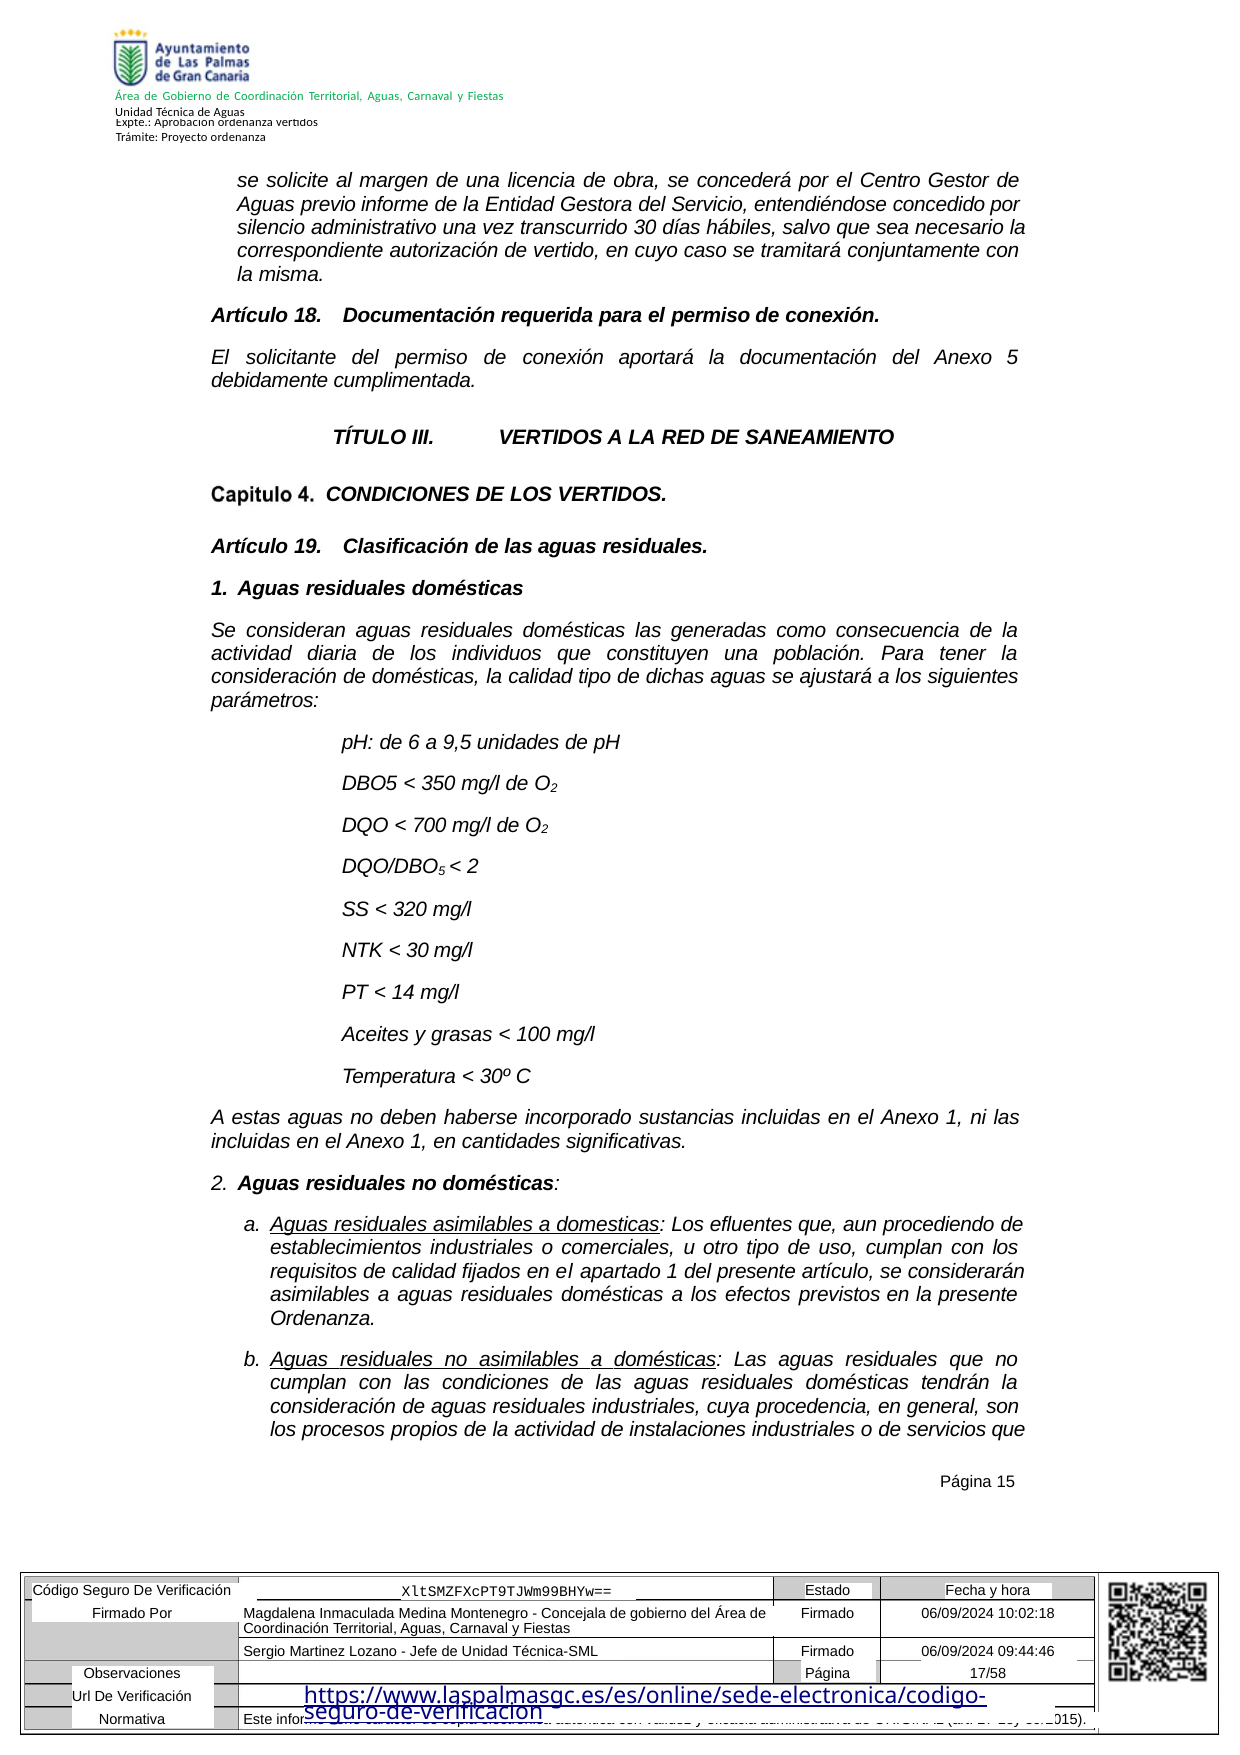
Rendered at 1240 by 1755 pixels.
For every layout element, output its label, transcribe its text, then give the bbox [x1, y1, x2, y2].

text 06/09/2024 10:02:18 [921, 1606, 1077, 1622]
text Este informe tiene carácter de copia electrónica auténtica con validez y eficacia administrativa de ORIGINAL (art. 27 Ley 39/2015). [243, 1712, 1113, 1728]
text pH: de 6 a 9,5 unidades de pH [342, 731, 642, 754]
text 2. Aguas residuales no domésticas: [211, 1172, 583, 1194]
text A estas aguas no deben haberse incorporado sustancias incluidas en el Anexo 1, ni las [211, 1107, 1040, 1129]
text 06/09/2024 09:44:46 [921, 1643, 1077, 1659]
text 17/58 [969, 1666, 1077, 1682]
text NTK < 30 mg/l [342, 940, 497, 962]
text Aguas previo informe de la Entidad Gestora del Servicio, entendiéndose concedido por [237, 193, 1040, 216]
text https://www.laspalmasgc.es/es/online/sede-electronica/codigo-seguro-de-verificacion [338, 1690, 468, 1705]
text Coordinación Territorial, Aguas, Carnaval y Fiestas [243, 1622, 791, 1636]
text VERTIDOS A LA RED DE SANEAMIENTO [498, 426, 918, 449]
text Magdalena Inmaculada Medina Montenegro - Concejala de gobierno del Área de [243, 1606, 791, 1622]
text XltSMZFXcPT9TJWm99BHYw== [401, 1584, 636, 1600]
text DBO5 < 350 mg/l de O2 [342, 773, 642, 795]
text Aceites y grasas < 100 mg/l [342, 1023, 616, 1046]
text DQO/DBO5 < 2 [342, 856, 642, 878]
text Área de Gobierno de Coordinación Territorial, Aguas, Carnaval y Fiestas [115, 88, 530, 103]
text asimilables a aguas residuales domésticas a los efectos previstos en la presente [270, 1283, 1040, 1306]
text la misma. [237, 263, 1040, 286]
text Código Seguro De Verificación [32, 1583, 257, 1599]
text PT < 14 mg/l [342, 981, 482, 1004]
text actividad diaria de los individuos que constituyen una población. Para tener la [211, 642, 1040, 665]
text DQO < 700 mg/l de O2 [342, 814, 642, 837]
text Expte.: Aprobación ordenanza vertidos [116, 119, 344, 129]
text Normativa [99, 1712, 214, 1728]
text silencio administrativo una vez transcurrido 30 días hábiles, salvo que sea necesario la [237, 216, 1040, 239]
text se solicite al margen de una licencia de obra, se concederá por el Centro Gestor de [237, 169, 1040, 192]
text Firmado [801, 1643, 876, 1659]
text Unidad Técnica de Aguas [115, 103, 530, 119]
text Trámite: Proyecto ordenanza [116, 129, 344, 145]
text SS < 320 mg/l [342, 898, 495, 921]
text CONDICIONES DE LOS VERTIDOS. [326, 483, 690, 506]
text Observaciones [83, 1666, 214, 1682]
text Sergio Martinez Lozano - Jefe de Unidad Técnica-SML [243, 1643, 623, 1659]
text incluidas en el Anexo 1, en cantidades significativas. [211, 1130, 1040, 1153]
text Artículo 18. Documentación requerida para el permiso de conexión. [211, 305, 902, 327]
text correspondiente autorización de vertido, en cuyo caso se tramitará conjuntamente con [237, 239, 1040, 262]
text a. Aguas residuales asimilables a domesticas: Los efluentes que, aun procediendo de [244, 1213, 1040, 1236]
text Página [805, 1666, 876, 1682]
text https://www.laspalmasgc.es/es/online/sede-electronica/codigo-seguro-de-verificacion [556, 1690, 960, 1705]
text Página 15 [940, 1472, 1040, 1491]
text parámetros: [211, 689, 1040, 712]
text cumplan con las condiciones de las aguas residuales domésticas tendrán la [270, 1372, 1040, 1394]
text Fecha y hora [945, 1583, 1052, 1599]
text TÍTULO III. [332, 426, 458, 449]
text los procesos propios de la actividad de instalaciones industriales o de servicios que [270, 1418, 1040, 1441]
text consideración de domésticas, la calidad tipo de dichas aguas se ajustará a los siguientes [211, 666, 1040, 688]
text 1. Aguas residuales domésticas [211, 577, 547, 600]
text b. Aguas residuales no asimilables a domésticas: Las aguas residuales que no [244, 1348, 1040, 1371]
text requisitos de calidad fijados en el apartado 1 del presente artículo, se considerarán [270, 1260, 1040, 1283]
text Temperatura < 30º C [342, 1065, 616, 1088]
text El solicitante del permiso de conexión aportará la documentación del Anexo 5 [211, 346, 1040, 369]
text Estado [805, 1583, 872, 1599]
text establecimientos industriales o comerciales, u otro tipo de uso, cumplan con los [270, 1237, 1040, 1259]
text Url De Verificación [72, 1689, 214, 1705]
text Ordenanza. [270, 1307, 1040, 1329]
text consideración de aguas residuales industriales, cuya procedencia, en general, son [270, 1395, 1040, 1418]
text Artículo 19. Clasificación de las aguas residuales. [211, 536, 731, 558]
text Firmado [801, 1606, 876, 1622]
text https://www.laspalmasgc.es/es/online/sede-electronica/codigo-seguro-de-verificacion [339, 1690, 1055, 1723]
text Se consideran aguas residuales domésticas las generadas como consecuencia de la [211, 619, 1040, 642]
text Firmado Por [92, 1606, 243, 1622]
text debidamente cumplimentada. [211, 370, 1040, 392]
